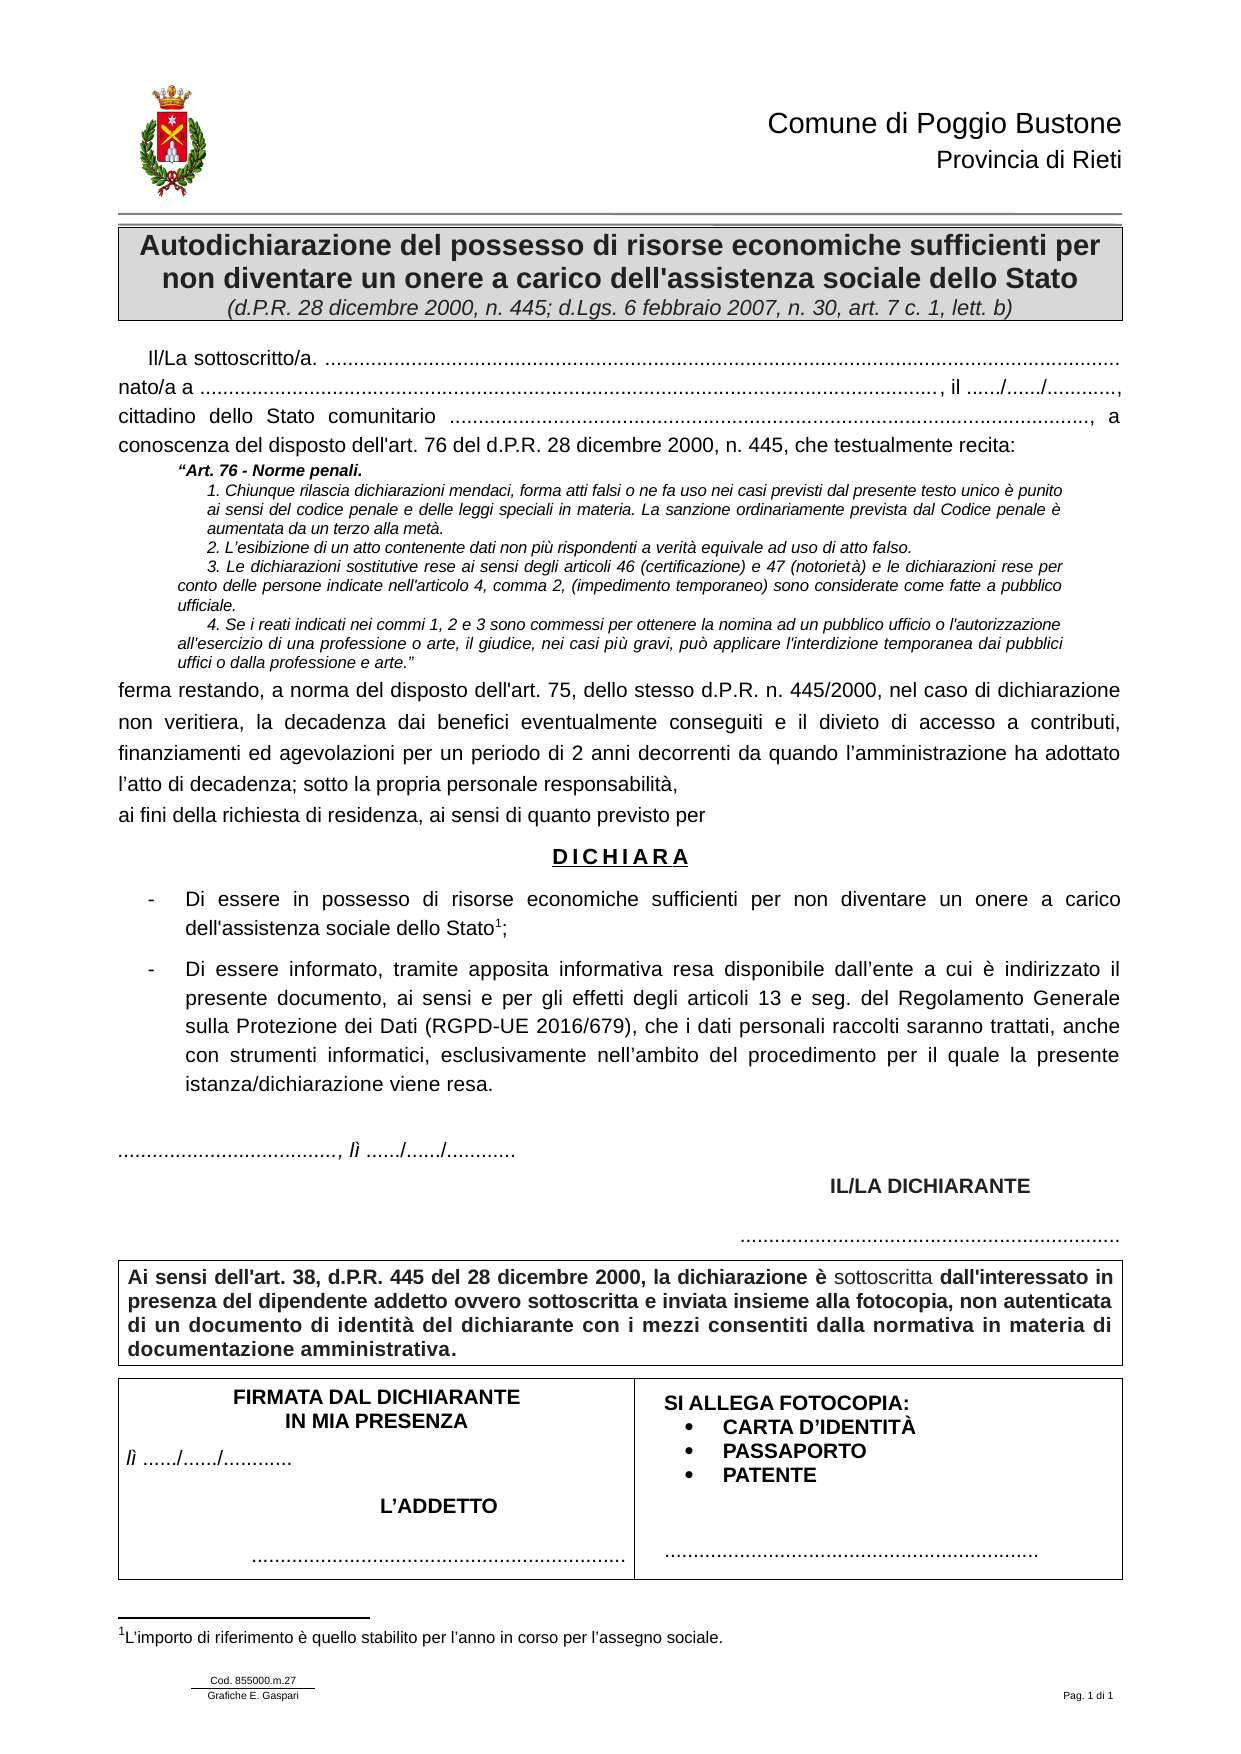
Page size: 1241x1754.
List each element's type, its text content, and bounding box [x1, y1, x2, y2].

text ferma restando, a norma del disposto dell'art. 75, dello stesso d.P.R. n. 445/2000, nel caso di dichiarazione non veritiera, la decadenza dai benefici eventualmente conseguiti e il divieto di accesso a contributi, finanziamenti ed agevolazioni per un periodo di 2 anni decorrenti da quando l’amministrazione ha adottato l’atto di decadenza; sotto la propria personale responsabilità, [118, 678, 1122, 796]
text “Art. 76 - Norme penali. [177, 461, 1063, 480]
text 2. L’esibizione di un atto contenente dati non più rispondenti a verità equivale ad uso di atto falso. [207, 538, 1063, 557]
table_header SI ALLEGA FOTOCOPIA: CARTA D’IDENTITÀ PASSAPORTO PATENTE ................................................................. [635, 1379, 1122, 1579]
text DICHIARA [118, 844, 1122, 869]
text Provincia di Rieti [224, 145, 1122, 174]
text IL/LA DICHIARANTE [738, 1174, 1122, 1198]
table_header Ai sensi dell'art. 38, d.P.R. 445 del 28 dicembre 2000, la dichiarazione è sottoscritta dall'interessato in presenza del dipendente addetto ovvero sottoscritta e inviata insieme alla fotocopia, non autenticata di un documento di identità del dichiarante con i mezzi consentiti dalla normativa in materia di documentazione amministrativa. [119, 1261, 1122, 1365]
list Di essere informato, tramite apposita informativa resa disponibile dall’ente a cui è indirizzato il presente documento, ai sensi e per gli effetti degli articoli 13 e seg. del Regolamento Generale sulla Protezione dei Dati (RGPD-UE 2016/679), che i dati personali raccolti saranno trattati, anche con strumenti informatici, esclusivamente nell’ambito del procedimento per il quale la presente istanza/dichiarazione viene resa. [148, 957, 1122, 1096]
list Di essere in possesso di risorse economiche sufficienti per non diventare un onere a carico dell'assistenza sociale dello Stato; [148, 887, 1122, 939]
table_header Autodichiarazione del possesso di risorse economiche sufficienti per non diventare un onere a carico dell'assistenza sociale dello Stato (d.P.R. 28 dicembre 2000, n. 445; d.Lgs. 6 febbraio 2007, n. 30, art. 7 c. 1, lett. b) [119, 228, 1122, 320]
text 4. Se i reati indicati nei commi 1, 2 e 3 sono commessi per ottenere la nomina ad un pubblico ufficio o l'autorizzazione all'esercizio di una professione o arte, il giudice, nei casi più gravi, può applicare l'interdizione temporanea dai pubblici uffici o dalla professione e arte.” [177, 614, 1063, 672]
text Il/La sottoscritto/a. .......................................................................................................................................... nato/a a ................................................................................................................................, il ....../....../............, cittadino dello Stato comunitario ..............................................................................................................., a conoscenza del disposto dell'art. 76 del d.P.R. 28 dicembre 2000, n. 445, che testualmente recita: [118, 346, 1122, 456]
text 3. Le dichiarazioni sostitutive rese ai sensi degli articoli 46 (certificazione) e 47 (notorietà) e le dichiarazioni rese per conto delle persone indicate nell'articolo 4, comma 2, (impedimento temporaneo) sono considerate come fatte a pubblico ufficiale. [177, 557, 1063, 614]
table_header FIRMATA DAL DICHIARANTE IN MIA PRESENZA lì ....../....../............ L’ADDETTO ................................................................. [119, 1379, 634, 1579]
list L’importo di riferimento è quello stabilito per l’anno in corso per l’assegno sociale. [118, 1624, 1122, 1648]
text Comune di Poggio Bustone [224, 106, 1122, 140]
text ......................................, lì ....../....../............ [118, 1138, 1122, 1162]
picture [122, 76, 224, 207]
text 1. Chiunque rilascia dichiarazioni mendaci, forma atti falsi o ne fa uso nei casi previsti dal presente testo unico è punito ai sensi del codice penale e delle leggi speciali in materia. La sanzione ordinariamente prevista dal Codice penale è aumentata da un terzo alla metà. [207, 480, 1063, 538]
text ai fini della richiesta di residenza, ai sensi di quanto previsto per [118, 803, 1122, 827]
text .................................................................. [738, 1223, 1122, 1247]
